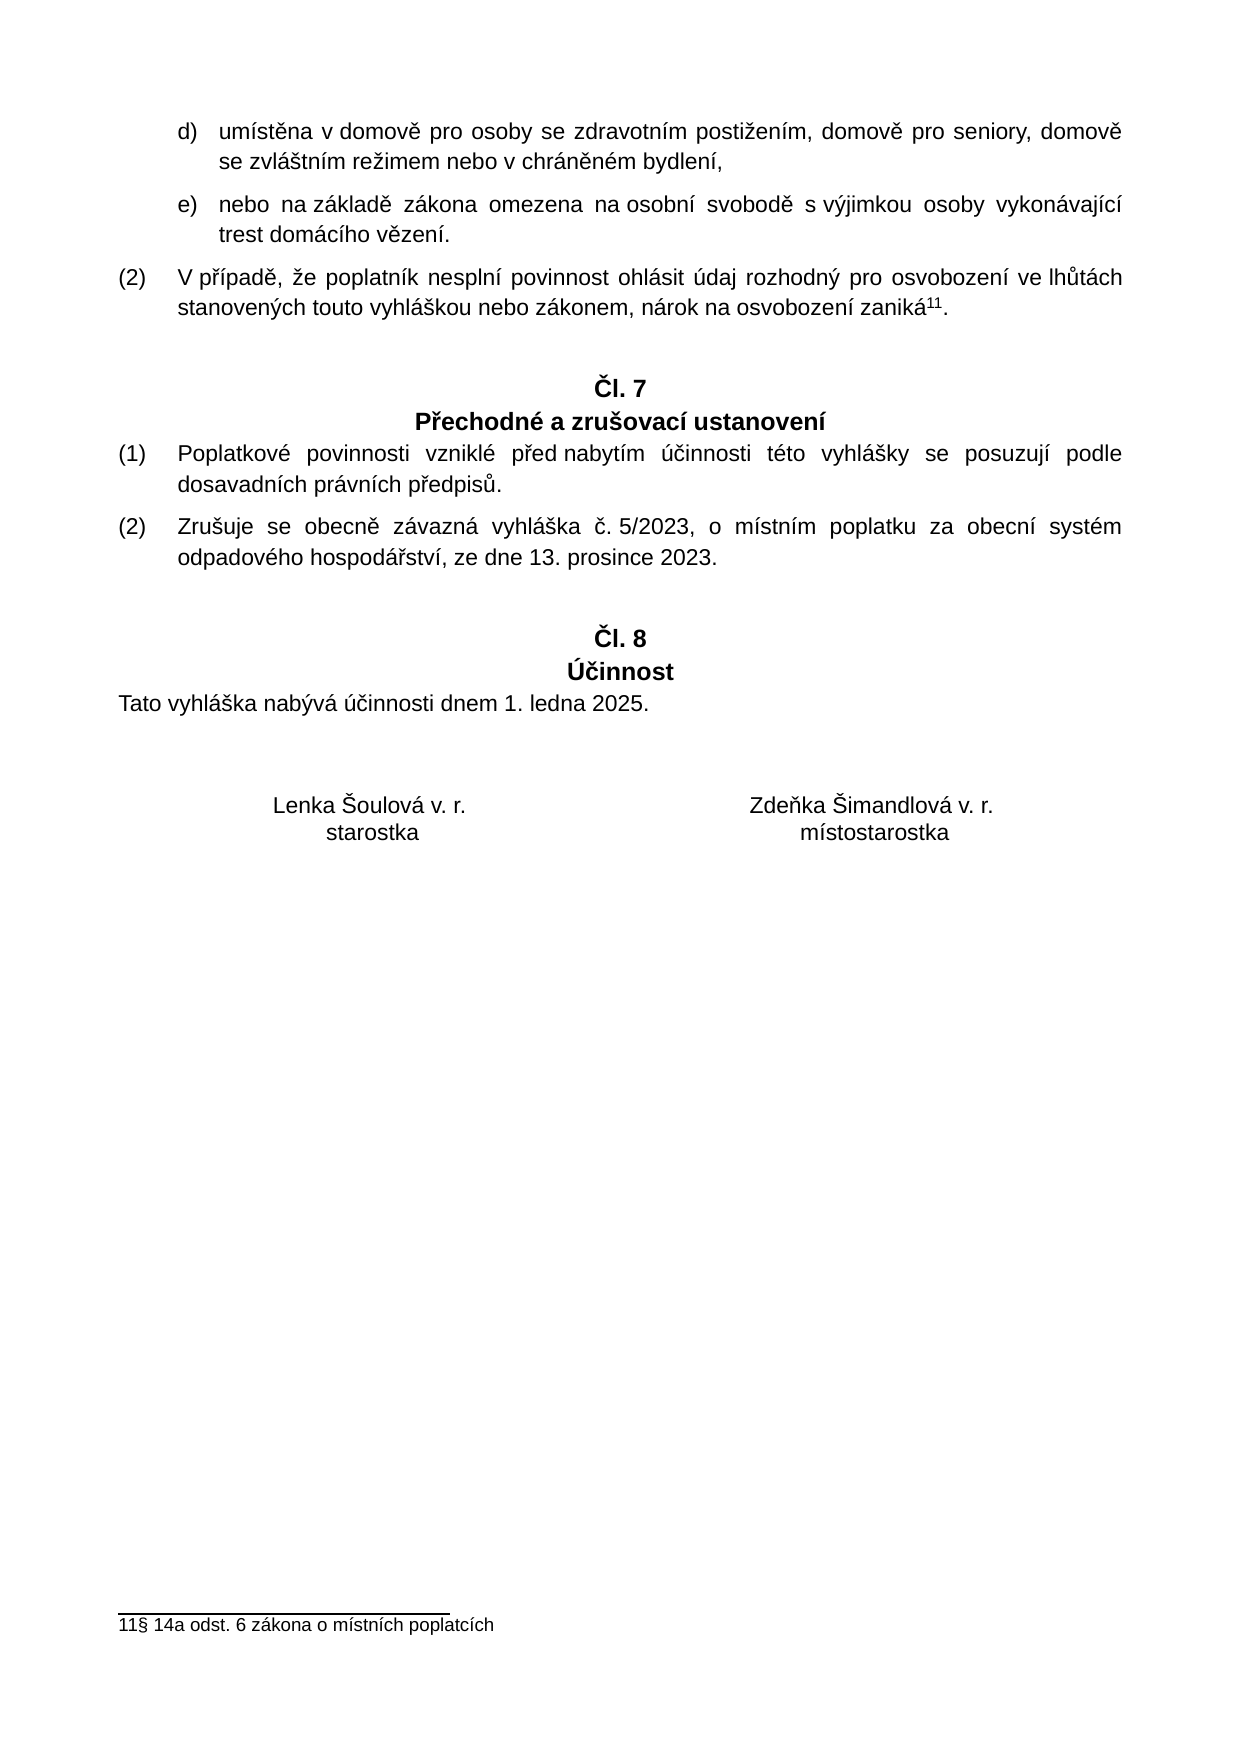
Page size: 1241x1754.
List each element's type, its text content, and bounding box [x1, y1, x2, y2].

table_header Lenka Šoulová v. r. starostka [118, 733, 620, 851]
list V případě, že poplatník nesplní povinnost ohlásit údaj rozhodný pro osvobození ve lhůtách stanovených touto vyhláškou nebo zákonem, nárok na osvobození zaniká. [118, 264, 1122, 321]
table_cell [118, 851, 620, 969]
table_cell [620, 851, 1122, 969]
list Poplatkové povinnosti vzniklé před nabytím účinnosti této vyhlášky se posuzují podle dosavadních právních předpisů. [118, 440, 1122, 497]
subtitle Čl. 8 Účinnost [118, 624, 1122, 686]
subtitle Čl. 7 Přechodné a zrušovací ustanovení [118, 374, 1122, 436]
table_header Zdeňka Šimandlová v. r. místostarostka [620, 733, 1122, 851]
list umístěna v domově pro osoby se zdravotním postižením, domově pro seniory, domově se zvláštním režimem nebo v chráněném bydlení, [177, 118, 1122, 175]
text Tato vyhláška nabývá účinnosti dnem 1. ledna 2025. [118, 690, 1122, 716]
list Zrušuje se obecně závazná vyhláška č. 5/2023, o místním poplatku za obecní systém odpadového hospodářství, ze dne 13. prosince 2023. [118, 513, 1122, 570]
list § 14a odst. 6 zákona o místních poplatcích [118, 1614, 1122, 1635]
list nebo na základě zákona omezena na osobní svobodě s výjimkou osoby vykonávající trest domácího vězení. [177, 191, 1122, 248]
